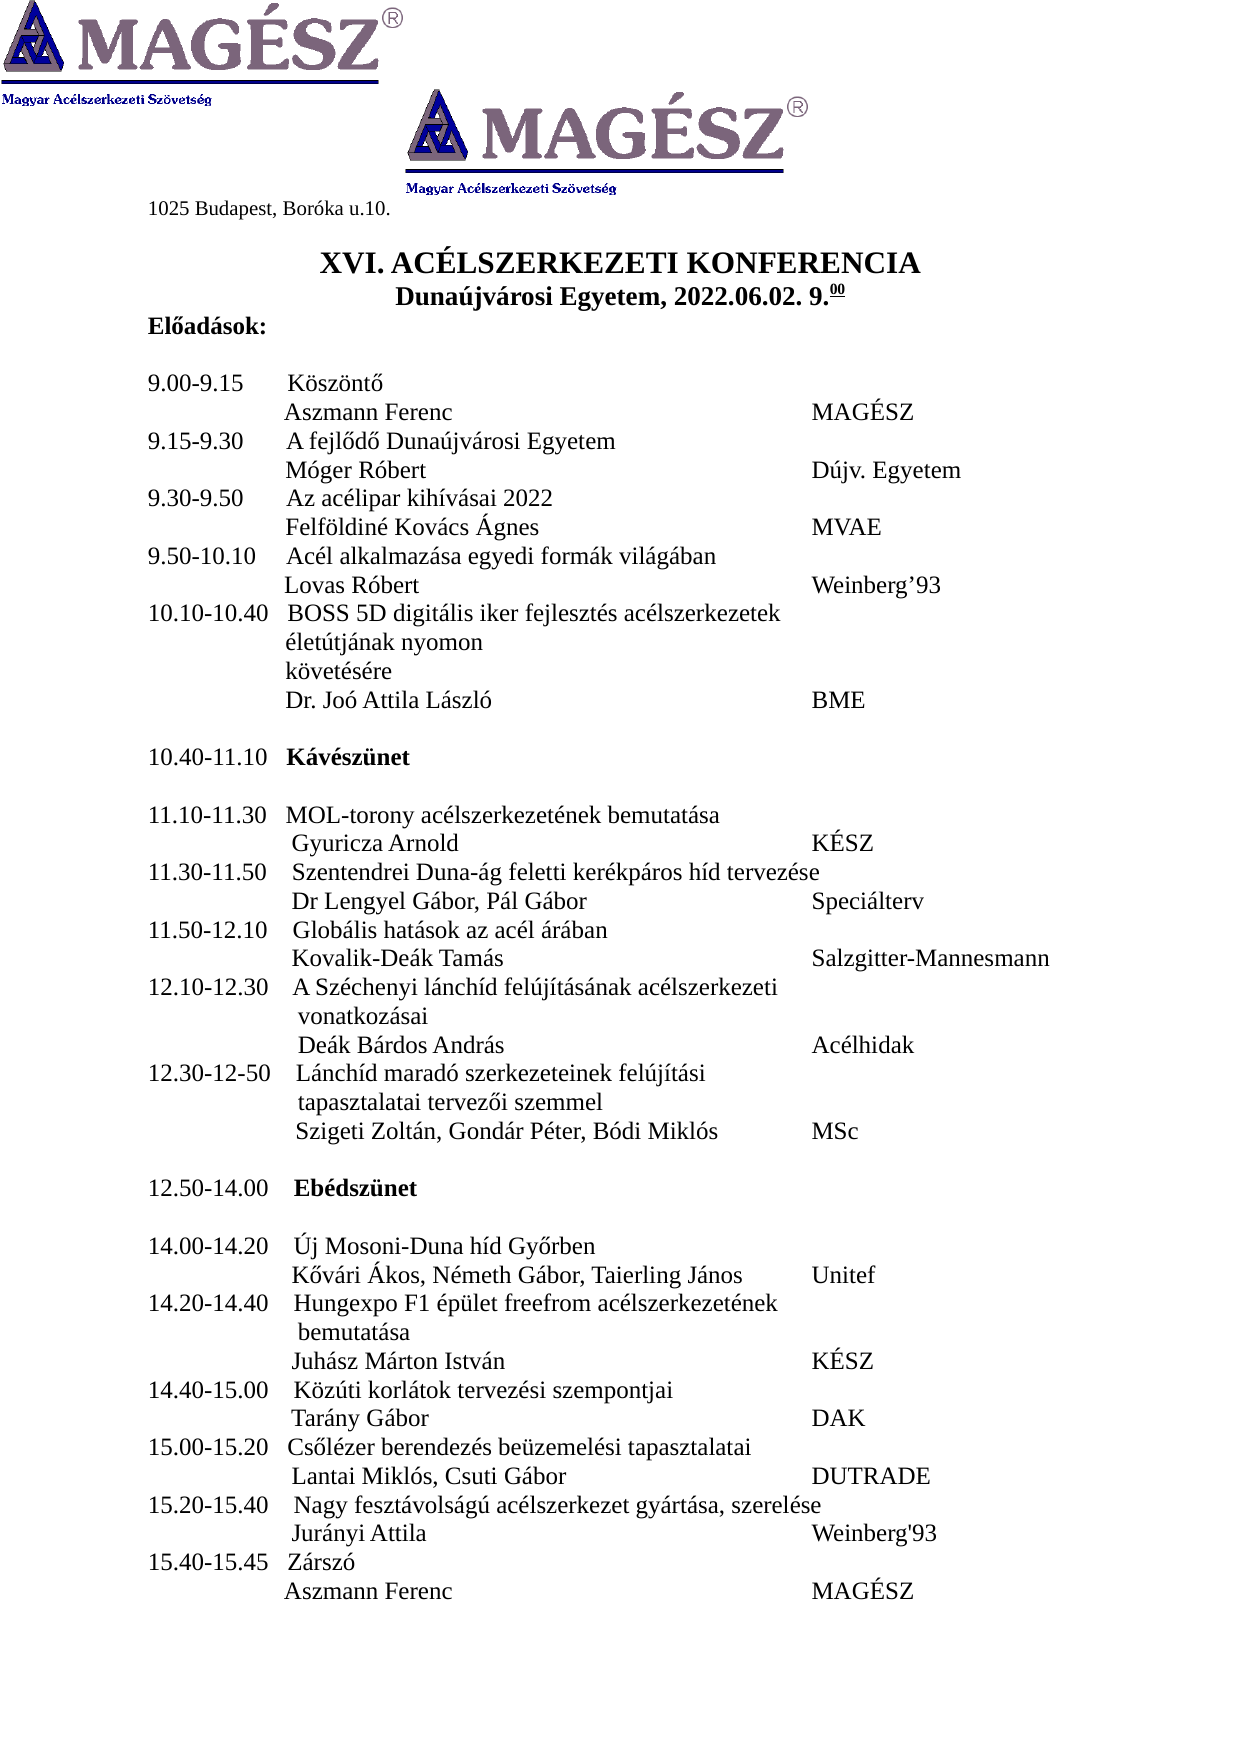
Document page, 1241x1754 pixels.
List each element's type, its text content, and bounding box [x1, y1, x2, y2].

text Aszmann Ferenc MAGÉSZ [148, 397, 1093, 426]
text 9.50-10.10 Acél alkalmazása egyedi formák világában [148, 541, 1093, 570]
text Felföldiné Kovács Ágnes MVAE [148, 512, 1093, 541]
text 14.40-15.00 Közúti korlátok tervezési szempontjai [148, 1375, 1093, 1403]
text Móger Róbert Dújv. Egyetem [148, 455, 1093, 483]
text 9.30-9.50 Az acélipar kihívásai 2022 [148, 483, 1093, 512]
text Aszmann Ferenc MAGÉSZ [148, 1576, 1093, 1605]
text Gyuricza Arnold KÉSZ [148, 828, 1093, 857]
text 12.30-12-50 Lánchíd maradó szerkezeteinek felújítási [148, 1058, 1093, 1087]
text 15.40-15.45 Zárszó [148, 1547, 1093, 1576]
text Dr. Joó Attila László BME [148, 685, 1093, 713]
text 12.50-14.00 Ebédszünet [148, 1173, 1093, 1202]
text Kovalik-Deák Tamás Salzgitter-Mannesmann [148, 943, 1093, 972]
text 11.10-11.30 MOL-torony acélszerkezetének bemutatása [148, 800, 1093, 828]
text 14.00-14.20 Új Mosoni-Duna híd Győrben [148, 1231, 1093, 1260]
text Dr Lengyel Gábor, Pál Gábor Speciálterv [148, 886, 1093, 915]
text 10.10-10.40 BOSS 5D digitális iker fejlesztés acélszerkezetek [148, 598, 1093, 627]
text Juhász Márton István KÉSZ [148, 1346, 1093, 1375]
text 9.15-9.30 A fejlődő Dunaújvárosi Egyetem [148, 426, 1093, 455]
text XVI. ACÉLSZERKEZETI KONFERENCIA [148, 244, 1093, 280]
text 11.50-12.10 Globális hatások az acél árában [148, 915, 1093, 943]
text 9.00-9.15 Köszöntő [148, 368, 1093, 397]
text Kővári Ákos, Németh Gábor, Taierling János Unitef [148, 1260, 1093, 1288]
text 15.00-15.20 Csőlézer berendezés beüzemelési tapasztalatai [148, 1432, 1093, 1461]
text követésére [148, 656, 1093, 685]
text Dunaújvárosi Egyetem, 2022.06.02. 9.00 [148, 280, 1093, 311]
text 11.30-11.50 Szentendrei Duna-ág feletti kerékpáros híd tervezése [148, 857, 1093, 886]
text Előadások: [148, 311, 1093, 340]
text 10.40-11.10 Kávészünet [148, 742, 1093, 771]
text Lantai Miklós, Csuti Gábor DUTRADE [148, 1461, 1093, 1490]
text 14.20-14.40 Hungexpo F1 épület freefrom acélszerkezetének [148, 1288, 1093, 1317]
text Lovas Róbert Weinberg’93 [148, 570, 1093, 598]
text bemutatása [148, 1317, 1093, 1346]
text Tarány Gábor DAK [148, 1403, 1093, 1432]
text életútjának nyomon [148, 627, 1093, 656]
text Deák Bárdos András Acélhidak [148, 1030, 1093, 1058]
text vonatkozásai [148, 1001, 1093, 1030]
text 12.10-12.30 A Széchenyi lánchíd felújításának acélszerkezeti [148, 972, 1093, 1001]
text Jurányi Attila Weinberg'93 [148, 1518, 1093, 1547]
picture [0, 0, 810, 196]
text Szigeti Zoltán, Gondár Péter, Bódi Miklós MSc [148, 1116, 1093, 1145]
text 1025 Budapest, Boróka u.10. [148, 196, 1093, 220]
text tapasztalatai tervezői szemmel [148, 1087, 1093, 1116]
text 15.20-15.40 Nagy fesztávolságú acélszerkezet gyártása, szerelése [148, 1490, 1093, 1518]
